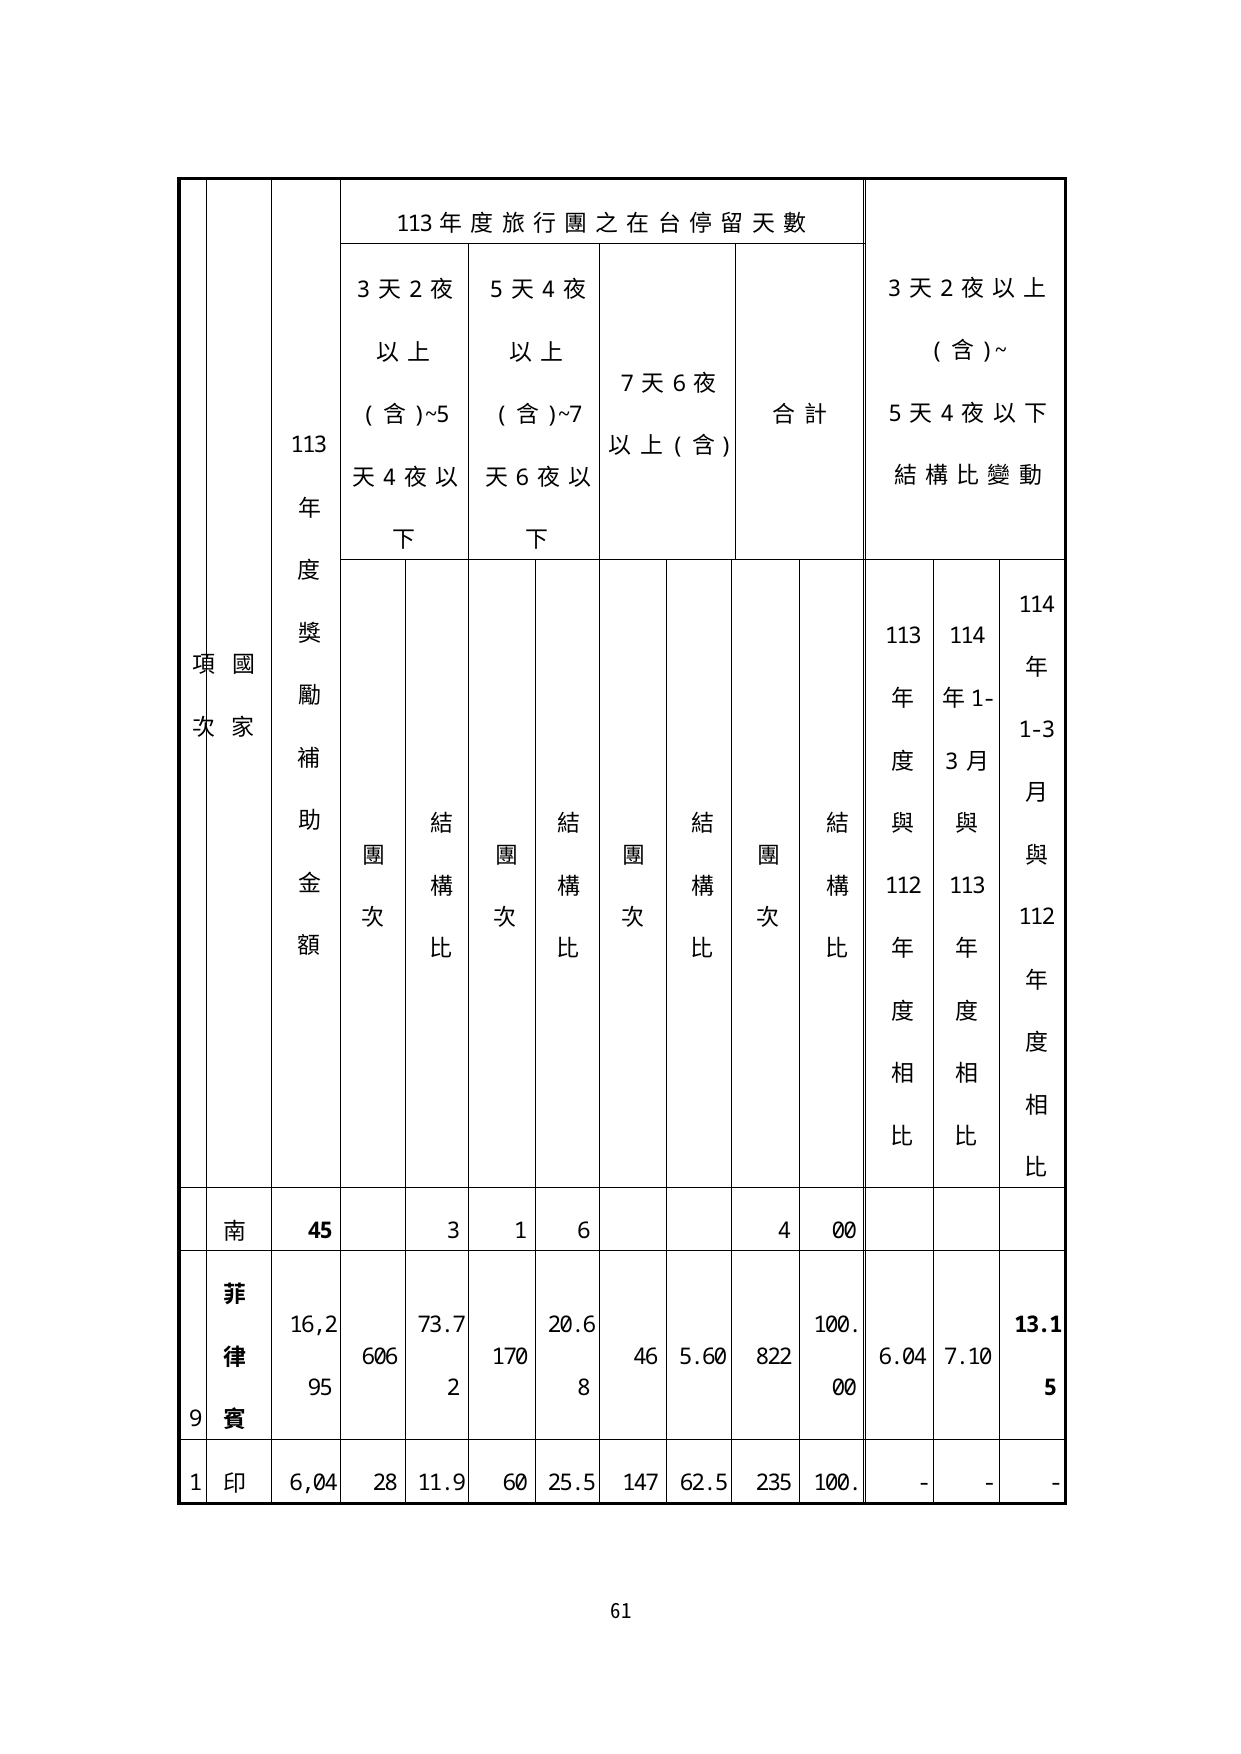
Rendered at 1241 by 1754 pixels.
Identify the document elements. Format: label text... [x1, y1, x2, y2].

table_cell [866, 1440, 933, 1502]
table_cell 62.5 [667, 1440, 731, 1502]
table_cell 16,295 [272, 1251, 340, 1439]
table_cell 9 [181, 1251, 206, 1439]
table_cell 606 [341, 1251, 405, 1439]
table_cell 114年1-3月與113年度相比 [934, 560, 999, 1187]
table_cell 團次 [341, 560, 405, 1187]
table_cell 235 [732, 1440, 799, 1502]
table_cell 6.04 [866, 1251, 933, 1439]
table_cell 南 [207, 1188, 271, 1250]
table_cell 60 [469, 1440, 535, 1502]
table_cell 結構比 [406, 560, 468, 1187]
table_cell 團次 [469, 560, 535, 1187]
table_cell 00 [800, 1188, 863, 1250]
table_cell [934, 1440, 999, 1502]
table_cell [667, 1188, 731, 1250]
table_header 113年度旅行團之在台停留天數 [341, 180, 863, 243]
table_cell 結構比 [667, 560, 731, 1187]
table_header 3天2夜以上(含)~ 5天4夜以下 結構比變動 [866, 180, 1064, 558]
table_cell 46 [600, 1251, 666, 1439]
table_cell [934, 1188, 999, 1250]
table_cell 1 [181, 1440, 206, 1502]
table_header 113 年度 獎勵補 助金額 [272, 180, 340, 1187]
table_header 國家 [207, 180, 271, 1187]
table_cell [1000, 1188, 1064, 1250]
table_cell 3天2夜以上(含)~5天4夜以下 [341, 244, 468, 558]
table_cell [181, 1188, 206, 1250]
table_cell 團次 [600, 560, 666, 1187]
table_cell 28 [341, 1440, 405, 1502]
table_cell 147 [600, 1440, 666, 1502]
table_cell 822 [732, 1251, 799, 1439]
table_cell 4 [732, 1188, 799, 1250]
table_header 項次 [181, 180, 206, 1187]
table_cell [600, 1188, 666, 1250]
table_cell 7.10 [934, 1251, 999, 1439]
table_cell 7天6夜以上(含) [600, 244, 735, 558]
table_cell [1000, 1440, 1064, 1502]
table_cell [866, 1188, 933, 1250]
table_cell 6,04 [272, 1440, 340, 1502]
table_cell 170 [469, 1251, 535, 1439]
table_cell 3 [406, 1188, 468, 1250]
table_cell [341, 1188, 405, 1250]
table_cell 100.00 [800, 1251, 863, 1439]
table_cell 5.60 [667, 1251, 731, 1439]
table_cell 5天4夜以上(含)~7天6夜以下 [469, 244, 599, 558]
table_cell 45 [272, 1188, 340, 1250]
table_cell 團次 [732, 560, 799, 1187]
table_cell 印 [207, 1440, 271, 1502]
table_cell 菲律賓 [207, 1251, 271, 1439]
table_cell 6 [536, 1188, 599, 1250]
table_cell 113年度與112年度相比 [866, 560, 933, 1187]
table_cell 11.9 [406, 1440, 468, 1502]
table_cell 100. [800, 1440, 863, 1502]
table_cell 13.15 [1000, 1251, 1064, 1439]
table_cell 114年1-3月與112年度相比 [1000, 560, 1064, 1187]
table_cell 1 [469, 1188, 535, 1250]
table_cell 73.72 [406, 1251, 468, 1439]
table_cell 20.68 [536, 1251, 599, 1439]
table_cell 合計 [736, 244, 863, 558]
table_cell 25.5 [536, 1440, 599, 1502]
table_cell 結構比 [800, 560, 863, 1187]
table_cell 結構比 [536, 560, 599, 1187]
